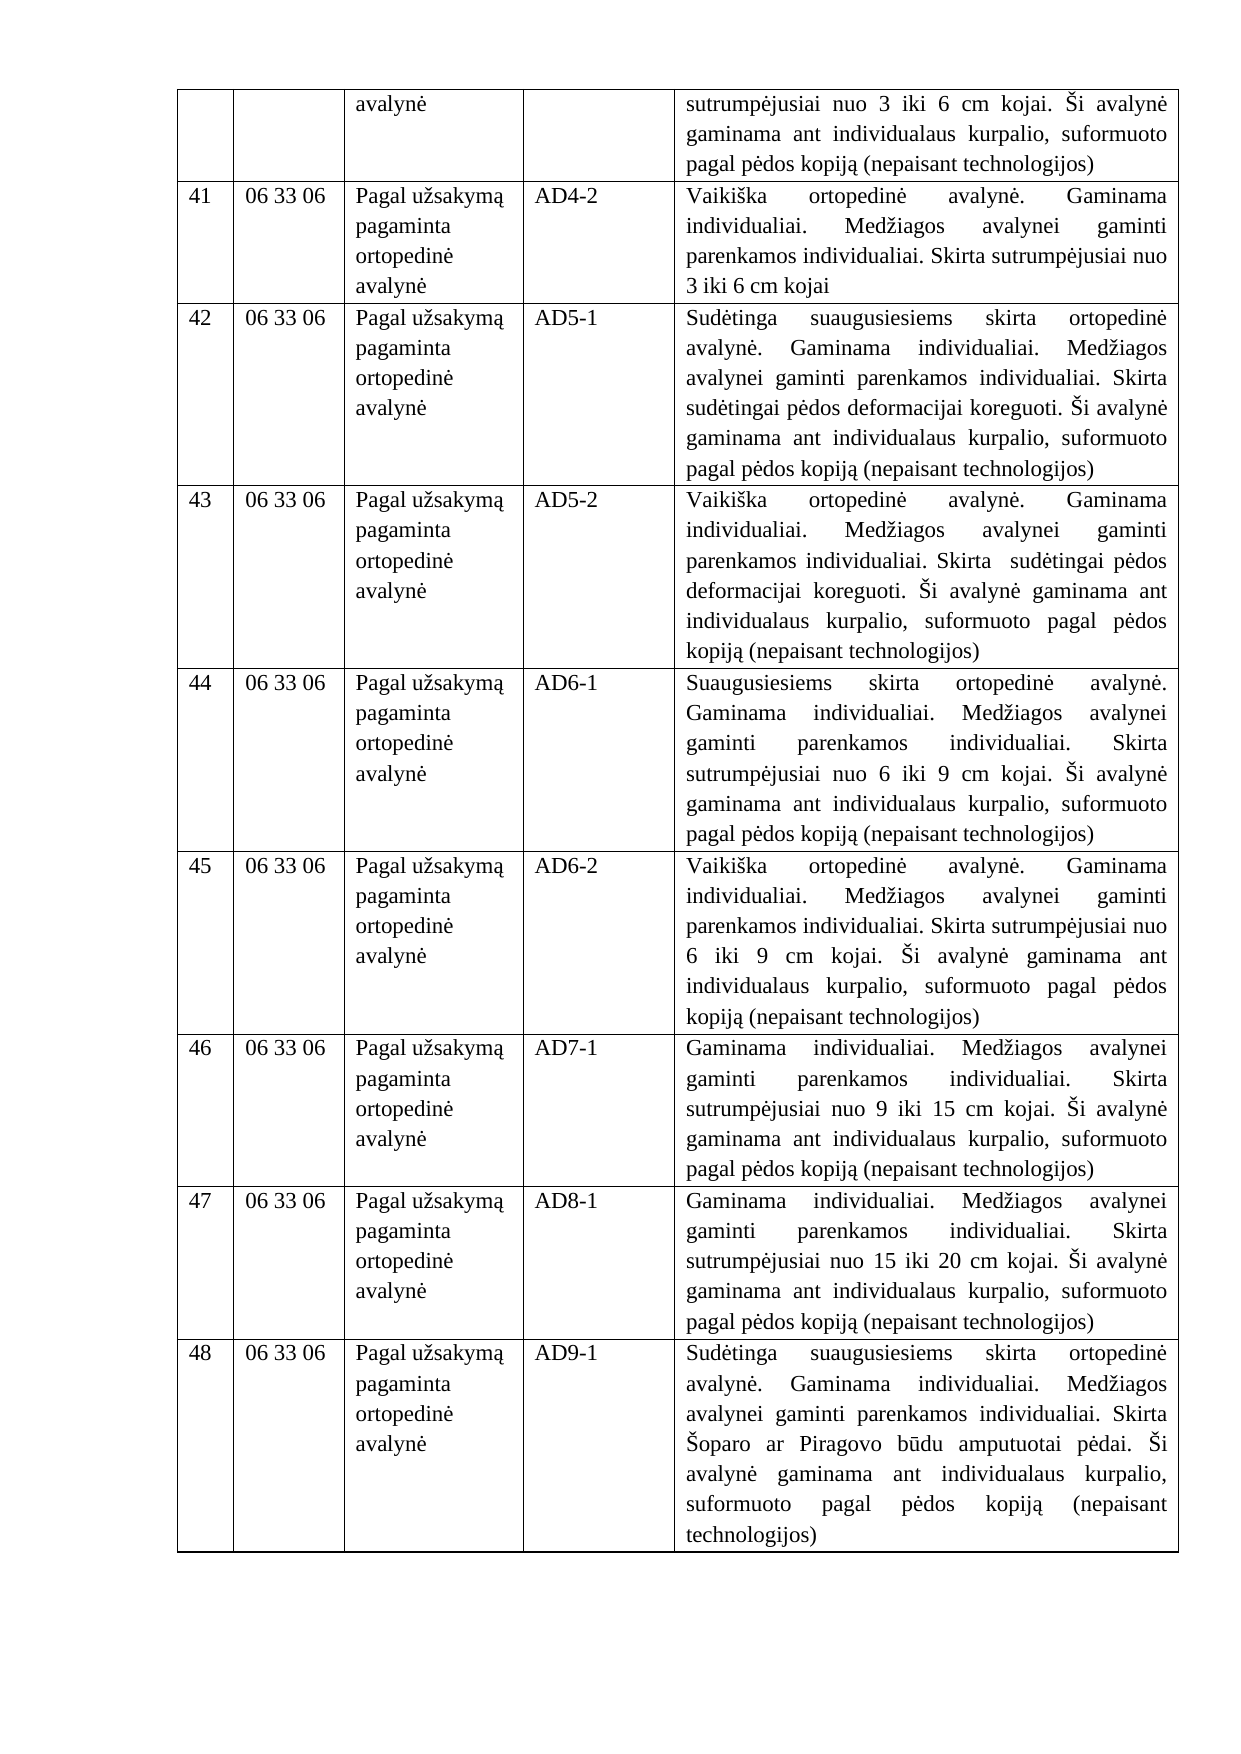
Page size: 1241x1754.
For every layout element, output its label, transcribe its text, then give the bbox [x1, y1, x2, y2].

table_cell Pagal užsakymą pagaminta ortopedinė avalynė [345, 304, 523, 485]
table_cell 06 33 06 [234, 486, 344, 668]
table_cell AD4-2 [524, 182, 674, 303]
table_cell Pagal užsakymą pagaminta ortopedinė avalynė [345, 1340, 523, 1551]
table_cell 06 33 06 [234, 669, 344, 851]
table_cell 42 [178, 304, 233, 485]
table_cell 06 33 06 [234, 1187, 344, 1338]
table_cell 47 [178, 1187, 233, 1338]
table_cell Pagal užsakymą pagaminta ortopedinė avalynė [345, 486, 523, 668]
table_cell Pagal užsakymą pagaminta ortopedinė avalynė [345, 182, 523, 303]
table_cell AD9-1 [524, 1340, 674, 1551]
table_cell Sudėtinga suaugusiesiems skirta ortopedinė avalynė. Gaminama individualiai. Medžiagos avalynei gaminti parenkamos individualiai. Skirta Šoparo ar Piragovo būdu amputuotai pėdai. Ši avalynė gaminama ant individualaus kurpalio, suformuoto pagal pėdos kopiją (nepaisant technologijos) [675, 1340, 1178, 1551]
table_cell 06 33 06 [234, 304, 344, 485]
table_cell Pagal užsakymą pagaminta ortopedinė avalynė [345, 852, 523, 1033]
table_cell avalynė [345, 90, 523, 181]
table_cell [524, 90, 674, 181]
table_cell AD6-2 [524, 852, 674, 1033]
table_cell AD5-1 [524, 304, 674, 485]
table_cell 06 33 06 [234, 1340, 344, 1551]
table_cell 06 33 06 [234, 852, 344, 1033]
table_cell [234, 90, 344, 181]
table_cell AD5-2 [524, 486, 674, 668]
table_cell Gaminama individualiai. Medžiagos avalynei gaminti parenkamos individualiai. Skirta sutrumpėjusiai nuo 9 iki 15 cm kojai. Ši avalynė gaminama ant individualaus kurpalio, suformuoto pagal pėdos kopiją (nepaisant technologijos) [675, 1035, 1178, 1186]
table_cell Sudėtinga suaugusiesiems skirta ortopedinė avalynė. Gaminama individualiai. Medžiagos avalynei gaminti parenkamos individualiai. Skirta sudėtingai pėdos deformacijai koreguoti. Ši avalynė gaminama ant individualaus kurpalio, suformuoto pagal pėdos kopiją (nepaisant technologijos) [675, 304, 1178, 485]
table_cell Vaikiška ortopedinė avalynė. Gaminama individualiai. Medžiagos avalynei gaminti parenkamos individualiai. Skirta sutrumpėjusiai nuo 3 iki 6 cm kojai [675, 182, 1178, 303]
table_cell AD8-1 [524, 1187, 674, 1338]
table_cell Vaikiška ortopedinė avalynė. Gaminama individualiai. Medžiagos avalynei gaminti parenkamos individualiai. Skirta sudėtingai pėdos deformacijai koreguoti. Ši avalynė gaminama ant individualaus kurpalio, suformuoto pagal pėdos kopiją (nepaisant technologijos) [675, 486, 1178, 668]
table_cell 43 [178, 486, 233, 668]
table_cell Suaugusiesiems skirta ortopedinė avalynė. Gaminama individualiai. Medžiagos avalynei gaminti parenkamos individualiai. Skirta sutrumpėjusiai nuo 6 iki 9 cm kojai. Ši avalynė gaminama ant individualaus kurpalio, suformuoto pagal pėdos kopiją (nepaisant technologijos) [675, 669, 1178, 851]
table_cell Gaminama individualiai. Medžiagos avalynei gaminti parenkamos individualiai. Skirta sutrumpėjusiai nuo 15 iki 20 cm kojai. Ši avalynė gaminama ant individualaus kurpalio, suformuoto pagal pėdos kopiją (nepaisant technologijos) [675, 1187, 1178, 1338]
table_cell 45 [178, 852, 233, 1033]
table_cell Pagal užsakymą pagaminta ortopedinė avalynė [345, 1035, 523, 1186]
table_cell 06 33 06 [234, 1035, 344, 1186]
table_cell AD6-1 [524, 669, 674, 851]
table_cell 06 33 06 [234, 182, 344, 303]
table_cell sutrumpėjusiai nuo 3 iki 6 cm kojai. Ši avalynė gaminama ant individualaus kurpalio, suformuoto pagal pėdos kopiją (nepaisant technologijos) [675, 90, 1178, 181]
table_cell Vaikiška ortopedinė avalynė. Gaminama individualiai. Medžiagos avalynei gaminti parenkamos individualiai. Skirta sutrumpėjusiai nuo 6 iki 9 cm kojai. Ši avalynė gaminama ant individualaus kurpalio, suformuoto pagal pėdos kopiją (nepaisant technologijos) [675, 852, 1178, 1033]
table_cell 41 [178, 182, 233, 303]
table_cell 46 [178, 1035, 233, 1186]
table_cell 44 [178, 669, 233, 851]
table_cell 48 [178, 1340, 233, 1551]
table_cell Pagal užsakymą pagaminta ortopedinė avalynė [345, 669, 523, 851]
table_cell AD7-1 [524, 1035, 674, 1186]
table_cell Pagal užsakymą pagaminta ortopedinė avalynė [345, 1187, 523, 1338]
table_cell [178, 90, 233, 181]
